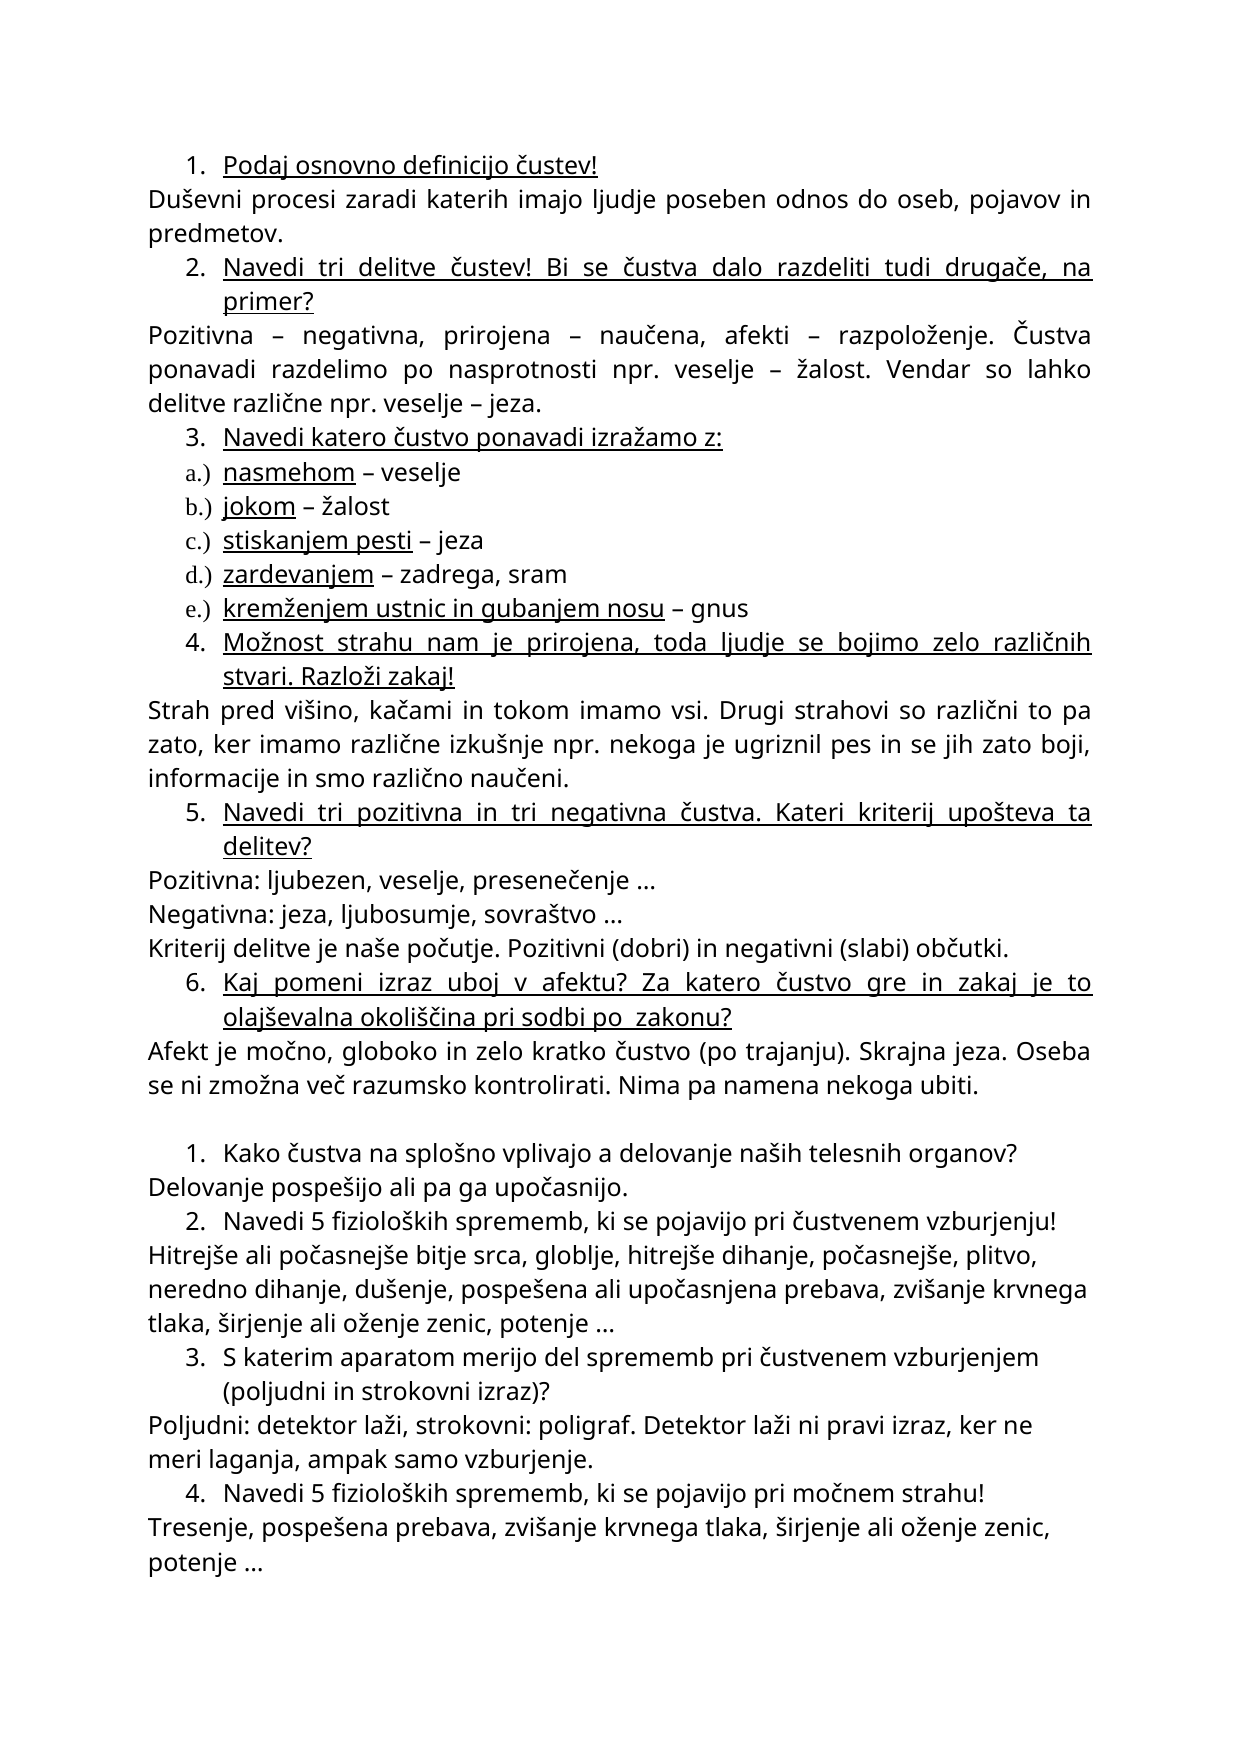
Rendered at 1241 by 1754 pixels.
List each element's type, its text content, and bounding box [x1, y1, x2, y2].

list Možnost strahu nam je prirojena, toda ljudje se bojimo zelo različnih stvari. Razloži zakaj! [185, 624, 1093, 693]
text Pozitivna – negativna, prirojena – naučena, afekti – razpoloženje. Čustva ponavadi razdelimo po nasprotnosti npr. veselje – žalost. Vendar so lahko delitve različne npr. veselje – jeza. [148, 318, 1093, 420]
list Navedi 5 fizioloških sprememb, ki se pojavijo pri čustvenem vzburjenju! [185, 1203, 1093, 1238]
list zardevanjem – zadrega, sram [185, 556, 1093, 590]
list jokom – žalost [185, 488, 1093, 522]
list Podaj osnovno definicijo čustev! [185, 148, 1093, 182]
list Navedi tri delitve čustev! Bi se čustva dalo razdeliti tudi drugače, na primer? [185, 250, 1093, 318]
text Strah pred višino, kačami in tokom imamo vsi. Drugi strahovi so različni to pa zato, ker imamo različne izkušnje npr. nekoga je ugriznil pes in se jih zato boji, informacije in smo različno naučeni. [148, 693, 1093, 795]
list Kaj pomeni izraz uboj v afektu? Za katero čustvo gre in zakaj je to olajševalna okoliščina pri sodbi po zakonu? [185, 965, 1093, 1033]
text Hitrejše ali počasnejše bitje srca, globlje, hitrejše dihanje, počasnejše, plitvo, neredno dihanje, dušenje, pospešena ali upočasnjena prebava, zvišanje krvnega tlaka, širjenje ali oženje zenic, potenje … [148, 1238, 1093, 1340]
text Negativna: jeza, ljubosumje, sovraštvo … [148, 897, 1093, 931]
list Navedi tri pozitivna in tri negativna čustva. Kateri kriterij upošteva ta delitev? [185, 795, 1093, 863]
text Pozitivna: ljubezen, veselje, presenečenje … [148, 863, 1093, 897]
list Navedi katero čustvo ponavadi izražamo z: [185, 420, 1093, 454]
text Kriterij delitve je naše počutje. Pozitivni (dobri) in negativni (slabi) občutki. [148, 931, 1093, 965]
list Navedi 5 fizioloških sprememb, ki se pojavijo pri močnem strahu! [185, 1476, 1093, 1510]
text Poljudni: detektor laži, strokovni: poligraf. Detektor laži ni pravi izraz, ker ne meri laganja, ampak samo vzburjenje. [148, 1408, 1093, 1476]
text Delovanje pospešijo ali pa ga upočasnijo. [148, 1169, 1093, 1203]
text Duševni procesi zaradi katerih imajo ljudje poseben odnos do oseb, pojavov in predmetov. [148, 182, 1093, 250]
text Tresenje, pospešena prebava, zvišanje krvnega tlaka, širjenje ali oženje zenic, potenje … [148, 1510, 1093, 1578]
list S katerim aparatom merijo del sprememb pri čustvenem vzburjenjem (poljudni in strokovni izraz)? [185, 1340, 1093, 1408]
list stiskanjem pesti – jeza [185, 522, 1093, 556]
text Afekt je močno, globoko in zelo kratko čustvo (po trajanju). Skrajna jeza. Oseba se ni zmožna več razumsko kontrolirati. Nima pa namena nekoga ubiti. [148, 1033, 1093, 1101]
list kremženjem ustnic in gubanjem nosu – gnus [185, 590, 1093, 624]
list Kako čustva na splošno vplivajo a delovanje naših telesnih organov? [185, 1135, 1093, 1169]
list nasmehom – veselje [185, 454, 1093, 488]
